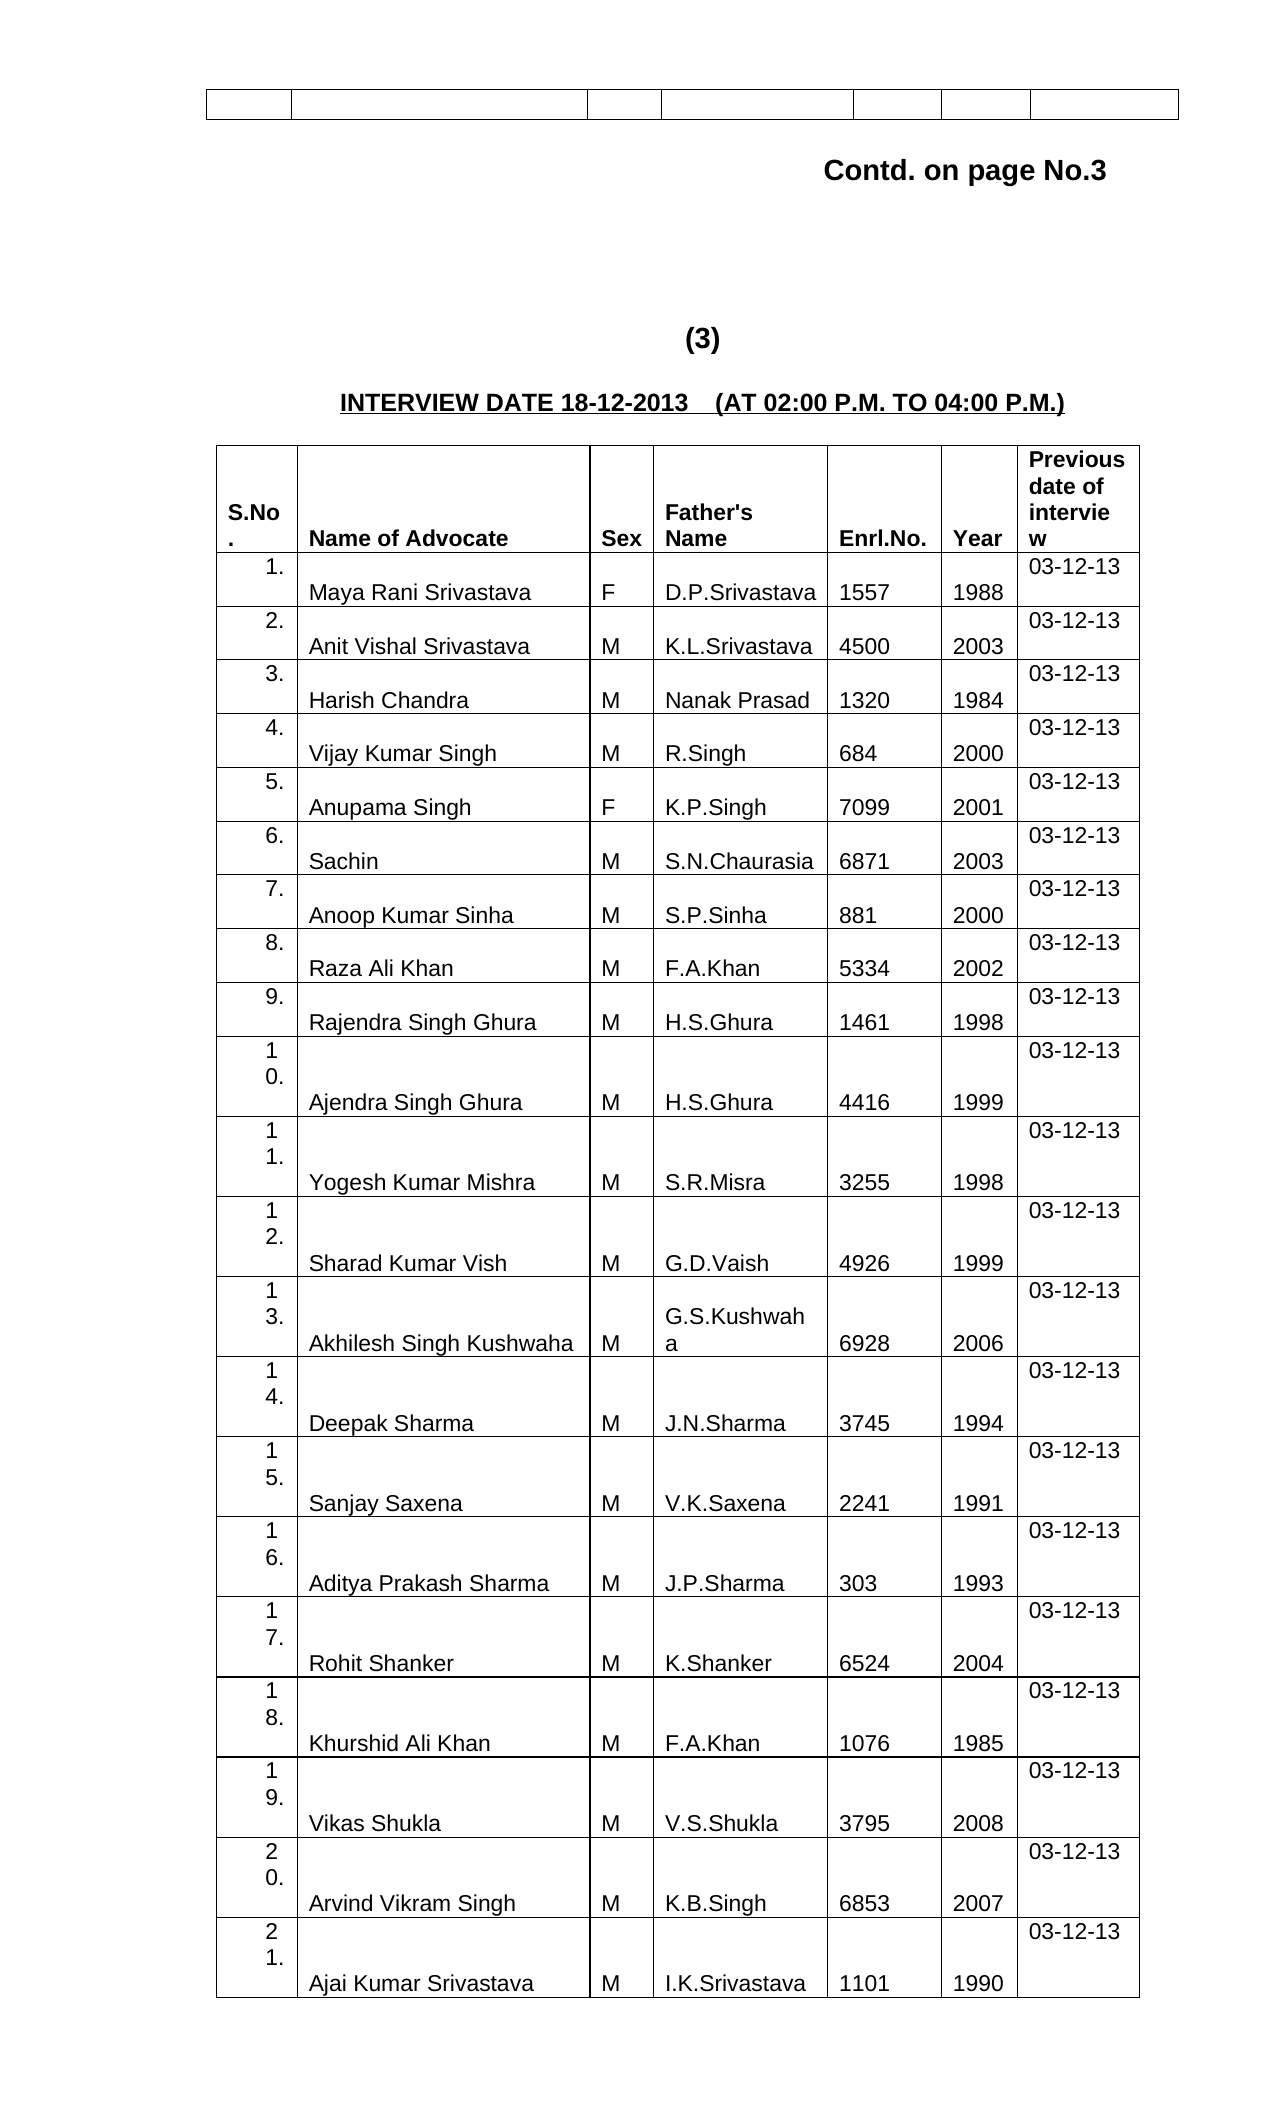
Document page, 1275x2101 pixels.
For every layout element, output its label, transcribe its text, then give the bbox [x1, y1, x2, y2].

table_cell [207, 90, 291, 118]
table_cell [1031, 90, 1178, 118]
table_cell M [591, 1117, 653, 1196]
table_cell Maya Rani Srivastava [298, 553, 589, 606]
table_header Previous date of interview [1018, 446, 1139, 552]
table_header Name of Advocate [298, 446, 589, 552]
table_cell S.N.Chaurasia [654, 822, 827, 874]
text INTERVIEW DATE 18-12-2013 (AT 02:00 P.M. TO 04:00 P.M.) [218, 388, 1186, 417]
table_cell 2241 [828, 1437, 941, 1516]
table_cell [217, 768, 297, 821]
table_header Enrl.No. [828, 446, 941, 552]
table_cell 2008 [942, 1758, 1017, 1837]
table_cell M [591, 822, 653, 874]
table_header Year [942, 446, 1017, 552]
table_cell [292, 90, 587, 118]
table_cell 03-12-13 [1018, 929, 1139, 982]
table_cell M [591, 929, 653, 982]
table_cell 1984 [942, 660, 1017, 713]
table_cell [217, 714, 297, 767]
table_cell [217, 1838, 297, 1917]
table_cell M [591, 1758, 653, 1837]
table_cell M [591, 1918, 653, 1997]
table_cell [217, 929, 297, 982]
table_cell F.A.Khan [654, 929, 827, 982]
table_cell 2006 [942, 1277, 1017, 1356]
table_header S.No. [217, 446, 297, 552]
table_cell M [591, 1197, 653, 1276]
table_cell Sachin [298, 822, 589, 874]
table_cell [588, 90, 661, 118]
table_cell Sharad Kumar Vish [298, 1197, 589, 1276]
table_cell Akhilesh Singh Kushwaha [298, 1277, 589, 1356]
table_cell Harish Chandra [298, 660, 589, 713]
table_cell F [591, 768, 653, 821]
table_cell Yogesh Kumar Mishra [298, 1117, 589, 1196]
table_cell 03-12-13 [1018, 1117, 1139, 1196]
table_cell 1461 [828, 983, 941, 1036]
table_cell 03-12-13 [1018, 1437, 1139, 1516]
table_cell H.S.Ghura [654, 1037, 827, 1116]
table_cell 03-12-13 [1018, 768, 1139, 821]
table_cell F.A.Khan [654, 1678, 827, 1756]
table_cell 2003 [942, 822, 1017, 874]
table_cell V.K.Saxena [654, 1437, 827, 1516]
table_cell K.B.Singh [654, 1838, 827, 1917]
table_cell M [591, 1037, 653, 1116]
table_cell 6871 [828, 822, 941, 874]
table_cell 1998 [942, 983, 1017, 1036]
table_cell G.D.Vaish [654, 1197, 827, 1276]
table_cell 1999 [942, 1197, 1017, 1276]
table_cell [854, 90, 941, 118]
table_cell Ajai Kumar Srivastava [298, 1918, 589, 1997]
table_cell [217, 607, 297, 659]
table_header Sex [591, 446, 653, 552]
table_cell 3745 [828, 1357, 941, 1436]
table_cell 6853 [828, 1838, 941, 1917]
table_cell Rohit Shanker [298, 1597, 589, 1676]
table_cell J.P.Sharma [654, 1517, 827, 1596]
table_cell K.P.Singh [654, 768, 827, 821]
table_cell Ajendra Singh Ghura [298, 1037, 589, 1116]
table_cell [217, 875, 297, 928]
table_cell [217, 1437, 297, 1516]
table_cell Vijay Kumar Singh [298, 714, 589, 767]
table_cell 03-12-13 [1018, 1838, 1139, 1917]
table_cell [217, 822, 297, 874]
table_header Father's Name [654, 446, 827, 552]
table_cell 5334 [828, 929, 941, 982]
table_cell 1101 [828, 1918, 941, 1997]
table_cell 03-12-13 [1018, 1758, 1139, 1837]
table_cell 03-12-13 [1018, 875, 1139, 928]
table_cell 1991 [942, 1437, 1017, 1516]
table_cell [217, 1277, 297, 1356]
table_cell 1076 [828, 1678, 941, 1756]
table_cell 3795 [828, 1758, 941, 1837]
table_cell 7099 [828, 768, 941, 821]
table_cell J.N.Sharma [654, 1357, 827, 1436]
table_cell Deepak Sharma [298, 1357, 589, 1436]
table_cell [217, 1678, 297, 1756]
table_cell 2003 [942, 607, 1017, 659]
table_cell 03-12-13 [1018, 822, 1139, 874]
table_cell Anoop Kumar Sinha [298, 875, 589, 928]
text (3) [218, 321, 1186, 354]
table_cell 03-12-13 [1018, 553, 1139, 606]
table_cell 2007 [942, 1838, 1017, 1917]
table_cell Raza Ali Khan [298, 929, 589, 982]
table_cell Khurshid Ali Khan [298, 1678, 589, 1756]
table_cell 03-12-13 [1018, 1678, 1139, 1756]
table_cell [217, 1758, 297, 1837]
table_cell Sanjay Saxena [298, 1437, 589, 1516]
table_cell [942, 90, 1030, 118]
table_cell Aditya Prakash Sharma [298, 1517, 589, 1596]
table_cell 4500 [828, 607, 941, 659]
table_cell M [591, 1517, 653, 1596]
table_cell 2000 [942, 875, 1017, 928]
table_cell 2001 [942, 768, 1017, 821]
table_cell 03-12-13 [1018, 1197, 1139, 1276]
table_cell I.K.Srivastava [654, 1918, 827, 1997]
table_cell D.P.Srivastava [654, 553, 827, 606]
table_cell [217, 1037, 297, 1116]
table_cell M [591, 1277, 653, 1356]
table_cell 2004 [942, 1597, 1017, 1676]
text Contd. on page No.3 [668, 153, 1186, 187]
table_cell M [591, 1838, 653, 1917]
table_cell Vikas Shukla [298, 1758, 589, 1837]
table_cell 2002 [942, 929, 1017, 982]
table_cell V.S.Shukla [654, 1758, 827, 1837]
table_cell 684 [828, 714, 941, 767]
table_cell M [591, 660, 653, 713]
table_cell M [591, 1678, 653, 1756]
table_cell [217, 660, 297, 713]
table_cell [662, 90, 853, 118]
table_cell 6928 [828, 1277, 941, 1356]
table_cell 1320 [828, 660, 941, 713]
table_cell 4926 [828, 1197, 941, 1276]
table_cell 6524 [828, 1597, 941, 1676]
table_cell K.L.Srivastava [654, 607, 827, 659]
table_cell 03-12-13 [1018, 607, 1139, 659]
table_cell [217, 1918, 297, 1997]
table_cell 2000 [942, 714, 1017, 767]
table_cell 881 [828, 875, 941, 928]
table_cell Rajendra Singh Ghura [298, 983, 589, 1036]
table_cell M [591, 714, 653, 767]
table_cell [217, 1357, 297, 1436]
table_cell 1994 [942, 1357, 1017, 1436]
table_cell 1988 [942, 553, 1017, 606]
table_cell 1990 [942, 1918, 1017, 1997]
table_cell [217, 1197, 297, 1276]
table_cell Arvind Vikram Singh [298, 1838, 589, 1917]
table_cell 4416 [828, 1037, 941, 1116]
table_cell 03-12-13 [1018, 983, 1139, 1036]
table_cell [217, 1597, 297, 1676]
table_cell M [591, 1357, 653, 1436]
table_cell 3255 [828, 1117, 941, 1196]
table_cell 03-12-13 [1018, 714, 1139, 767]
table_cell Nanak Prasad [654, 660, 827, 713]
table_cell 03-12-13 [1018, 1517, 1139, 1596]
table_cell 03-12-13 [1018, 1357, 1139, 1436]
table_cell 1999 [942, 1037, 1017, 1116]
table_cell M [591, 875, 653, 928]
table_cell H.S.Ghura [654, 983, 827, 1036]
table_cell 1985 [942, 1678, 1017, 1756]
table_cell M [591, 1437, 653, 1516]
table_cell 1557 [828, 553, 941, 606]
table_cell M [591, 607, 653, 659]
table_cell 03-12-13 [1018, 1037, 1139, 1116]
table_cell S.P.Sinha [654, 875, 827, 928]
table_cell [217, 983, 297, 1036]
table_cell 03-12-13 [1018, 1918, 1139, 1997]
table_cell 1993 [942, 1517, 1017, 1596]
table_cell [217, 553, 297, 606]
table_cell 03-12-13 [1018, 660, 1139, 713]
table_cell M [591, 983, 653, 1036]
table_cell [217, 1517, 297, 1596]
table_cell F [591, 553, 653, 606]
table_cell [217, 1117, 297, 1196]
table_cell 1998 [942, 1117, 1017, 1196]
table_cell 03-12-13 [1018, 1277, 1139, 1356]
table_cell M [591, 1597, 653, 1676]
table_cell R.Singh [654, 714, 827, 767]
table_cell K.Shanker [654, 1597, 827, 1676]
table_cell 03-12-13 [1018, 1597, 1139, 1676]
table_cell Anit Vishal Srivastava [298, 607, 589, 659]
table_cell 303 [828, 1517, 941, 1596]
table_cell Anupama Singh [298, 768, 589, 821]
table_cell G.S.Kushwaha [654, 1277, 827, 1356]
table_cell S.R.Misra [654, 1117, 827, 1196]
